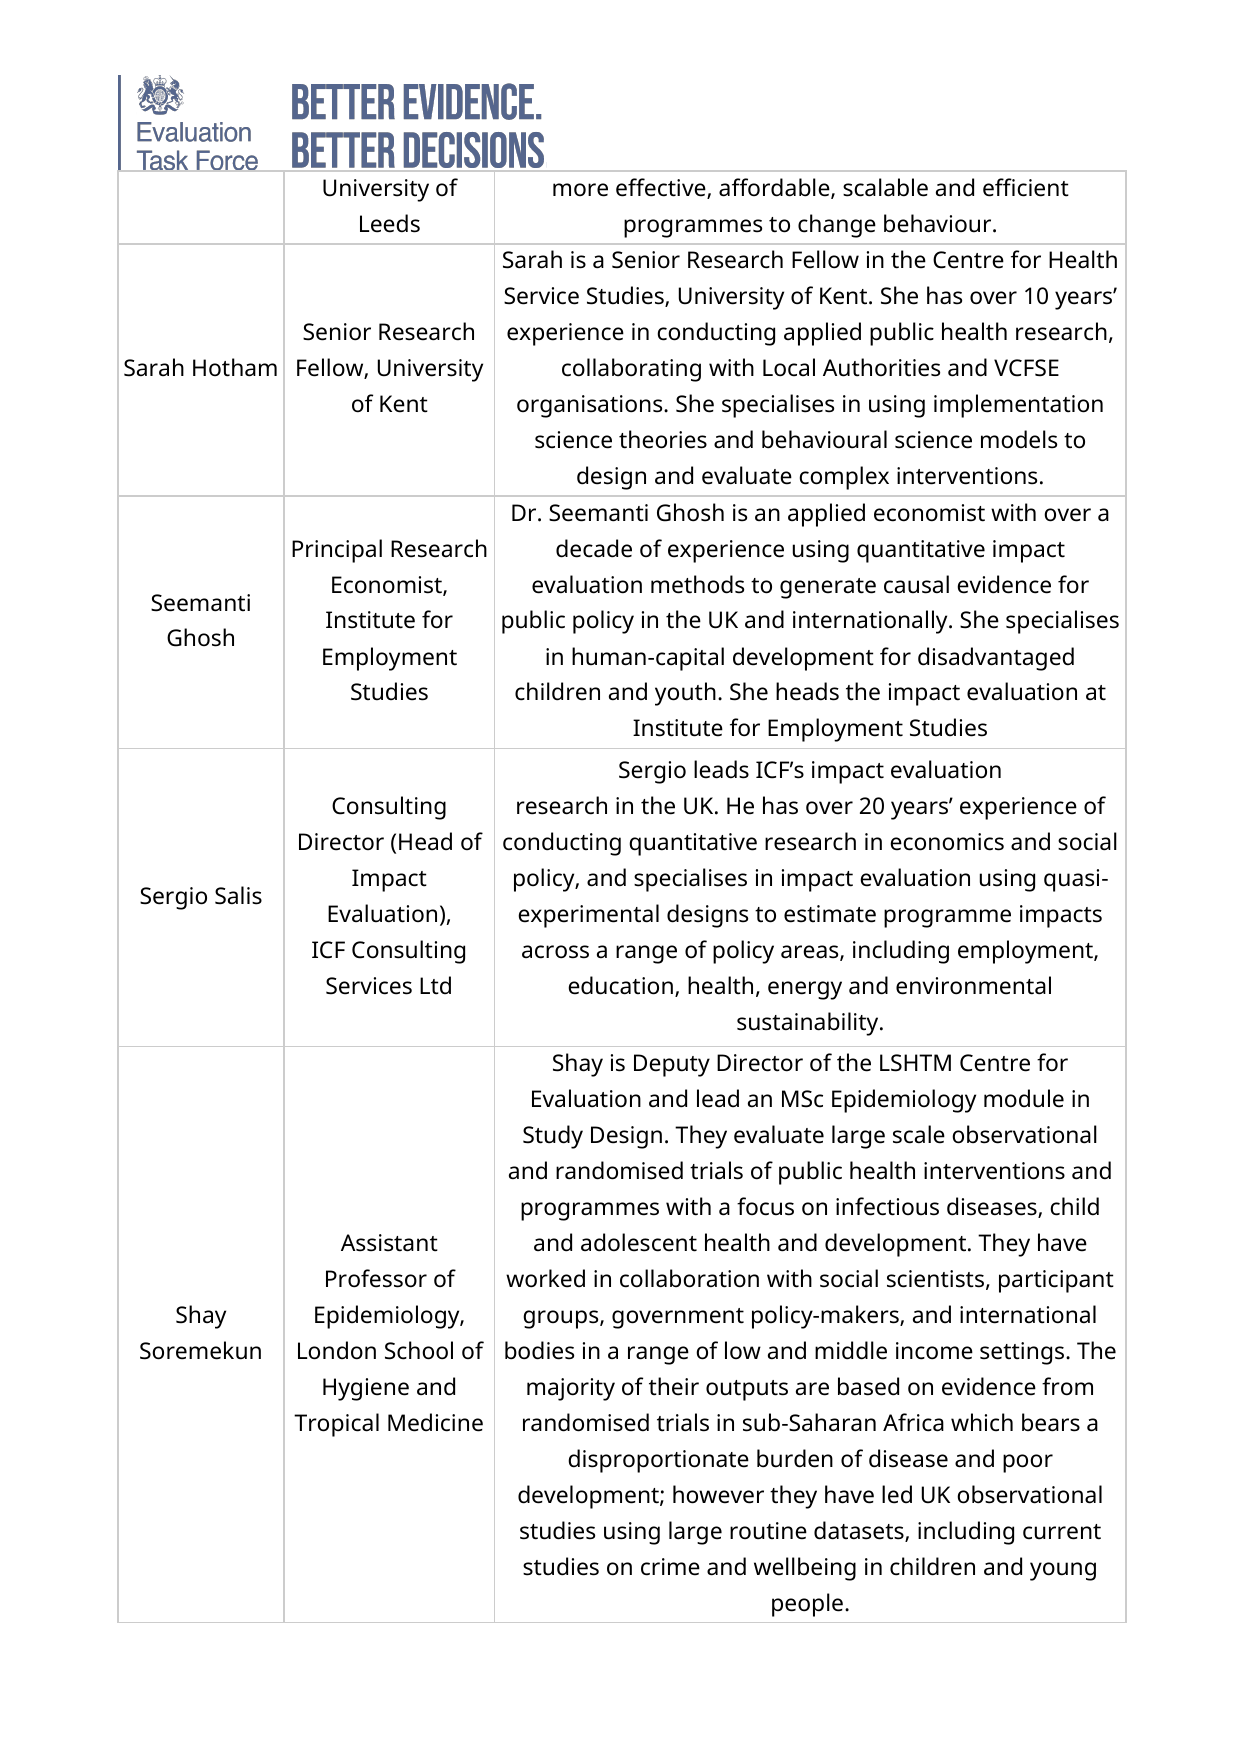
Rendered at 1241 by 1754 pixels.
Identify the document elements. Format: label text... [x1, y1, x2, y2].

table_cell Shay is Deputy Director of the LSHTM Centre for Evaluation and lead an MSc Epidemiology module in Study Design. They evaluate large scale observational and randomised trials of public health interventions and programmes with a focus on infectious diseases, child and adolescent health and development. They have worked in collaboration with social scientists, participant groups, government policy-makers, and international bodies in a range of low and middle income settings. The majority of their outputs are based on evidence from randomised trials in sub-Saharan Africa which bears a disproportionate burden of disease and poor development; however they have led UK observational studies using large routine datasets, including current studies on crime and wellbeing in children and young people. [495, 1047, 1125, 1622]
table_cell more effective, affordable, scalable and efficient programmes to change behaviour. [495, 172, 1125, 243]
table_cell University of Leeds [285, 172, 494, 243]
table_cell [119, 172, 283, 243]
table_cell Consulting Director (Head of Impact Evaluation), ICF Consulting Services Ltd [285, 749, 494, 1046]
table_cell Sergio leads ICF’s impact evaluation research in the UK. He has over 20 years’ experience of conducting quantitative research in economics and social policy, and specialises in impact evaluation using quasi- experimental designs to estimate programme impacts across a range of policy areas, including employment, education, health, energy and environmental sustainability. [495, 749, 1125, 1046]
table_cell Seemanti Ghosh [119, 497, 283, 747]
table_cell Sarah Hotham [119, 245, 283, 495]
table_cell Sarah is a Senior Research Fellow in the Centre for Health Service Studies, University of Kent. She has over 10 years’ experience in conducting applied public health research, collaborating with Local Authorities and VCFSE organisations. She specialises in using implementation science theories and behavioural science models to design and evaluate complex interventions. [495, 245, 1125, 495]
table_cell Dr. Seemanti Ghosh is an applied economist with over a decade of experience using quantitative impact evaluation methods to generate causal evidence for public policy in the UK and internationally. She specialises in human‑capital development for disadvantaged children and youth. She heads the impact evaluation at Institute for Employment Studies [495, 497, 1125, 747]
table_cell Senior Research Fellow, University of Kent [285, 245, 494, 495]
table_cell Shay Soremekun [119, 1047, 283, 1622]
table_cell Assistant Professor of Epidemiology, London School of Hygiene and Tropical Medicine [285, 1047, 494, 1622]
table_cell Principal Research Economist, Institute for Employment Studies [285, 497, 494, 747]
table_cell Sergio Salis [119, 749, 283, 1046]
